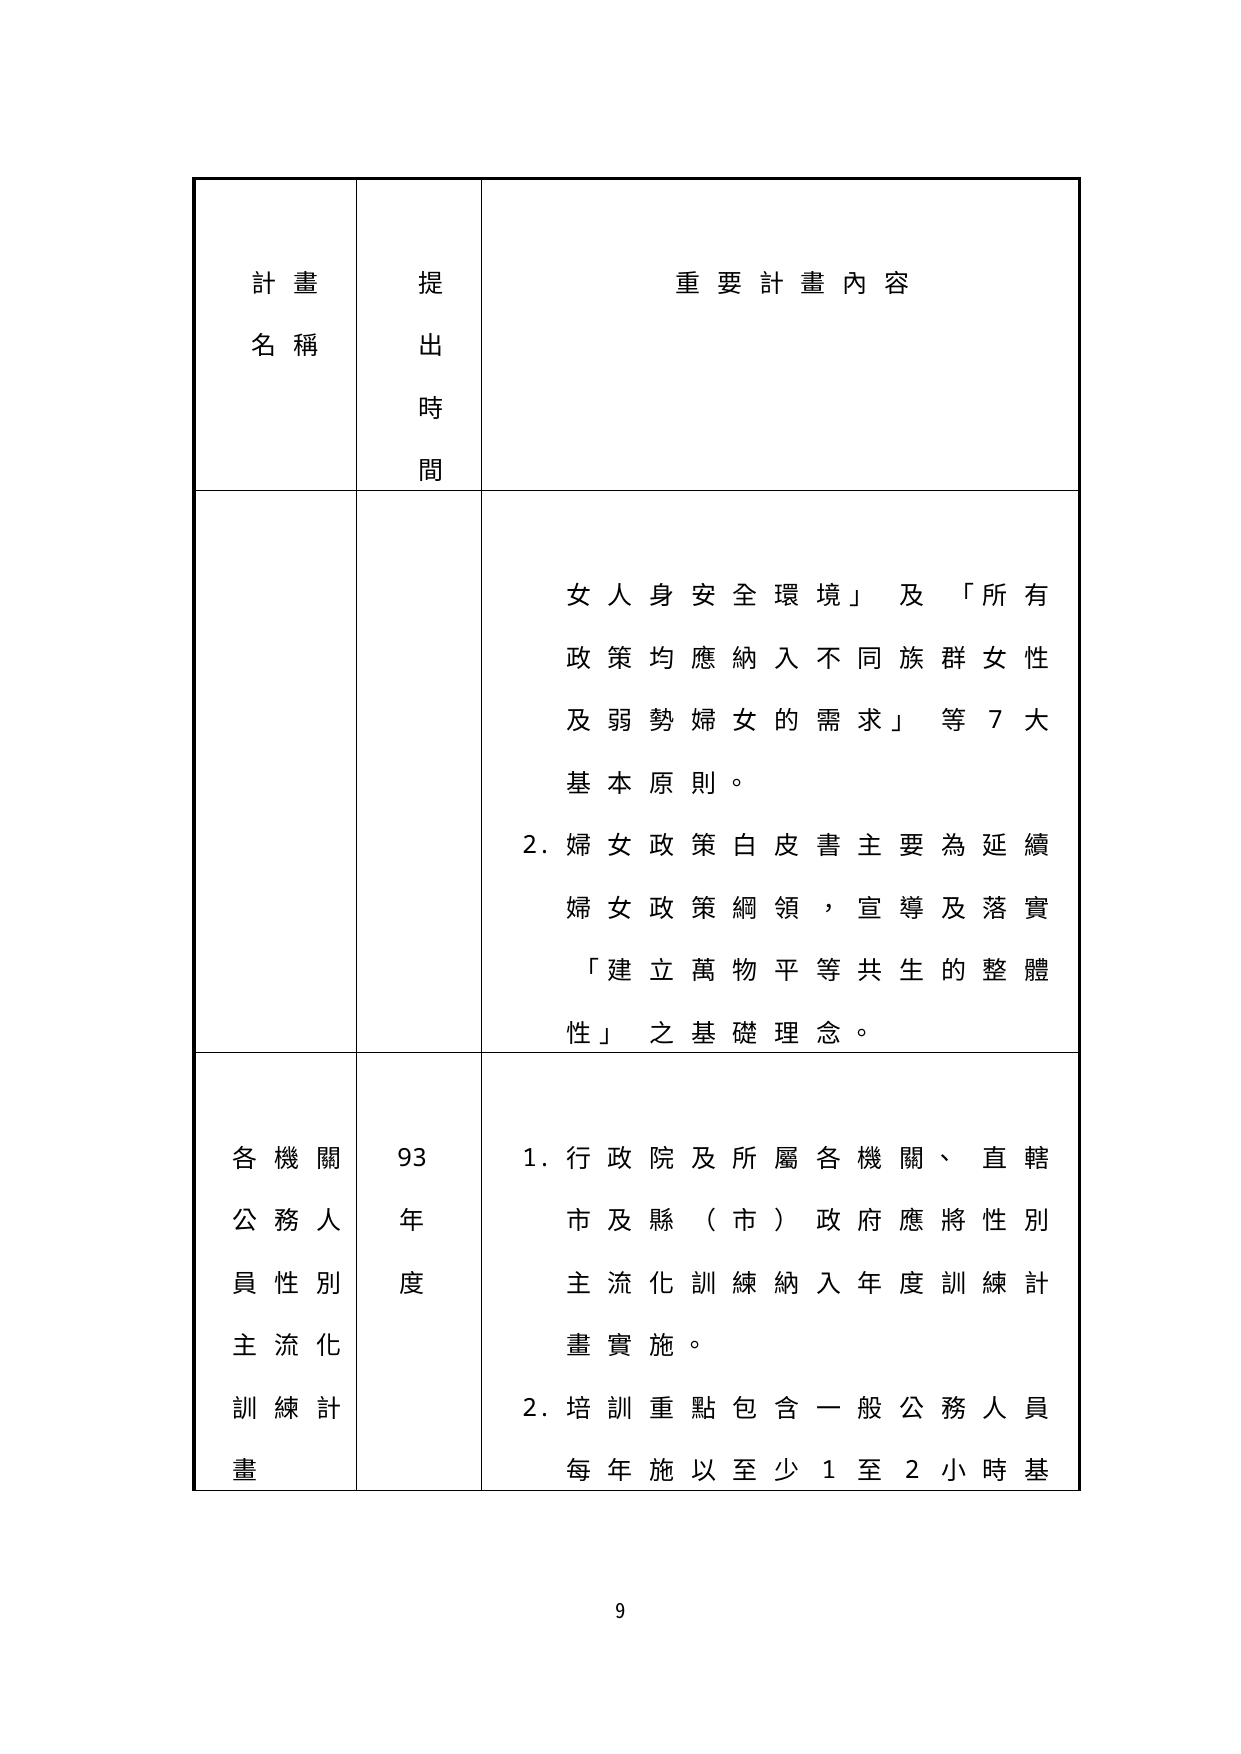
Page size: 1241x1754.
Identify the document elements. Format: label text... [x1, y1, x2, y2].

table_cell [196, 491, 356, 1052]
table_header 計畫名稱 [196, 180, 356, 490]
table_cell 各機關公務人員性別主流化訓練計畫 [196, 1053, 356, 1490]
table_cell 女人身安全環境」及「所有政策均應納入不同族群女性及弱勢婦女的需求」等7大基本原則。 2.婦女政策白皮書主要為延續婦女政策綱領，宣導及落實「建立萬物平等共生的整體性」之基礎理念。 [482, 491, 1078, 1052]
table_cell [357, 491, 481, 1052]
table_cell 1.行政院及所屬各機關、直轄市及縣（市）政府應將性別主流化訓練納入年度訓練計畫實施。 2.培訓重點包含一般公務人員每年施以至少1至2小時基 [482, 1053, 1078, 1490]
table_header 提出時間 [357, 180, 481, 490]
table_header 重要計畫內容 [482, 180, 1078, 490]
table_cell 93年度 [357, 1053, 481, 1490]
